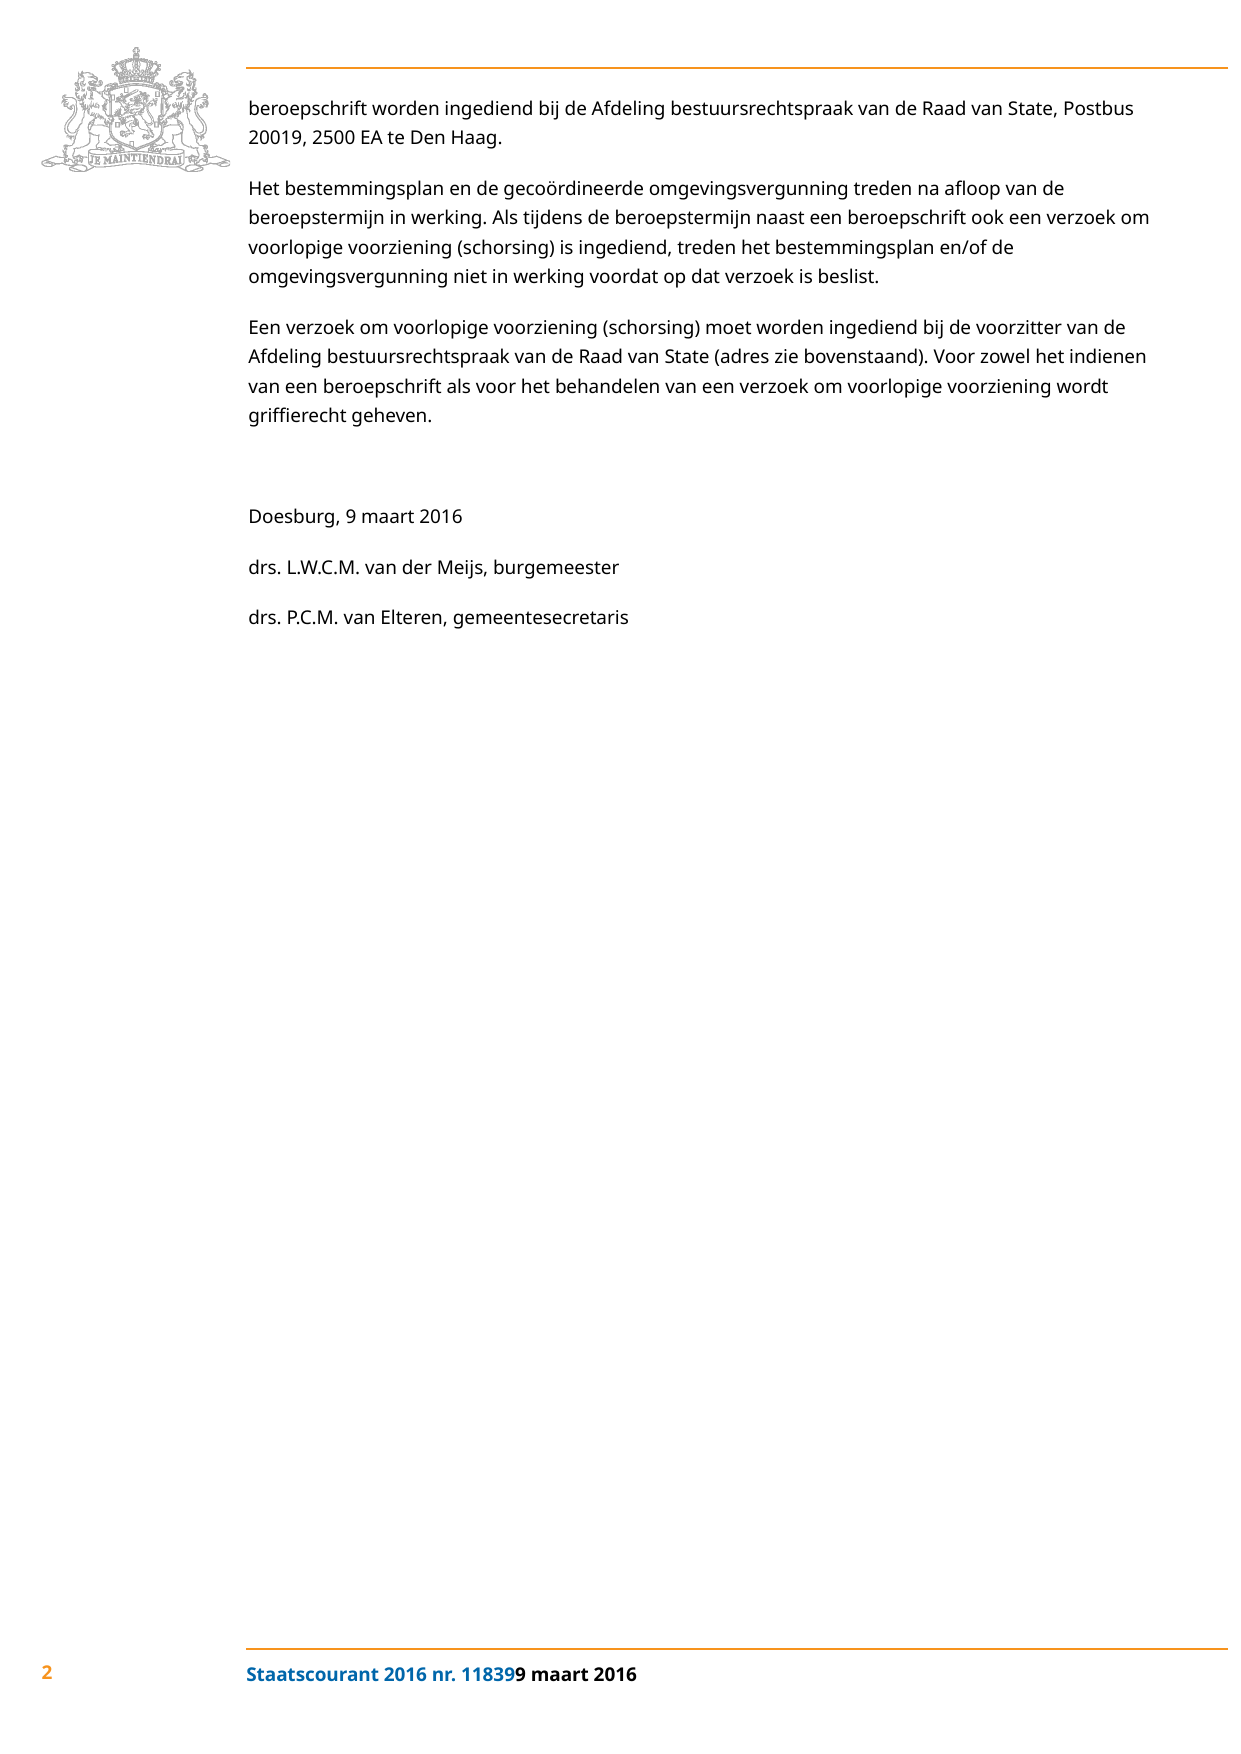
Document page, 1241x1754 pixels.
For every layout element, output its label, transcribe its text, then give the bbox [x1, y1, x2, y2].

text Een verzoek om voorlopige voorziening (schorsing) moet worden ingediend bij de voorzitter van de Afdeling bestuursrechtspraak van de Raad van State (adres zie bovenstaand). Voor zowel het indienen van een beroepschrift als voor het behandelen van een verzoek om voorlopige voorziening wordt griffierecht geheven. [248, 314, 1152, 428]
text drs. P.C.M. van Elteren, gemeentesecretaris [248, 604, 1152, 630]
picture [41, 47, 231, 172]
text Doesburg, 9 maart 2016 [248, 503, 1152, 529]
text beroepschrift worden ingediend bij de Afdeling bestuursrechtspraak van de Raad van State, Postbus 20019, 2500 EA te Den Haag. [248, 95, 1152, 150]
text Het bestemmingsplan en de gecoördineerde omgevingsvergunning treden na afloop van de beroepstermijn in werking. Als tijdens de beroepstermijn naast een beroepschrift ook een verzoek om voorlopige voorziening (schorsing) is ingediend, treden het bestemmingsplan en/of de omgevingsvergunning niet in werking voordat op dat verzoek is beslist. [248, 175, 1152, 289]
text drs. L.W.C.M. van der Meijs, burgemeester [248, 554, 1152, 580]
